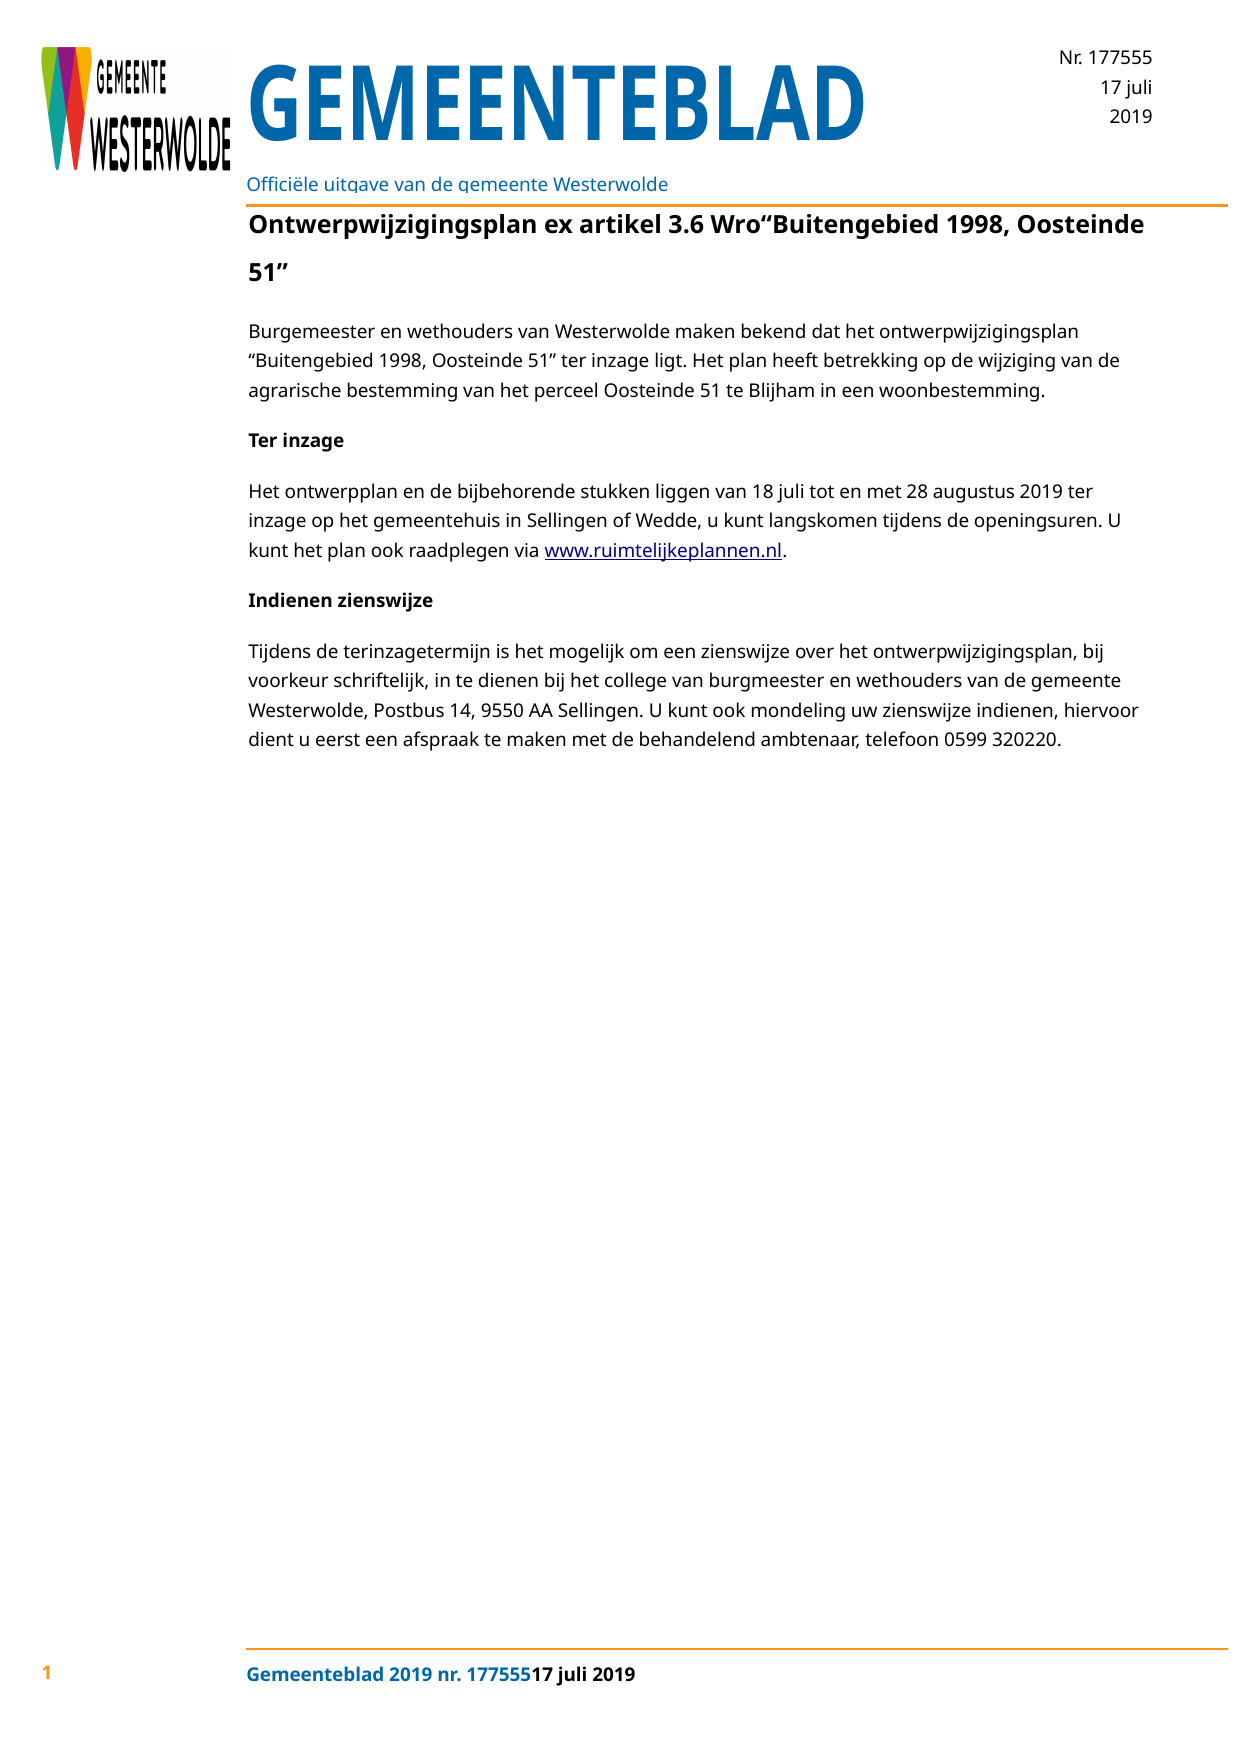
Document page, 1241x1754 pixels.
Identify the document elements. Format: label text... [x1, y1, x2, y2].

picture [41, 47, 231, 172]
text Het ontwerpplan en de bijbehorende stukken liggen van 18 juli tot en met 28 augustus 2019 ter inzage op het gemeentehuis in Sellingen of Wedde, u kunt langskomen tijdens de openingsuren. U kunt het plan ook raadplegen via www.ruimtelijkeplannen.nl. [248, 478, 1152, 563]
text Ter inzage [248, 427, 1152, 453]
text Ontwerpwijzigingsplan ex artikel 3.6 Wro“Buitengebied 1998, Oosteinde 51” [248, 207, 1152, 288]
text Indienen zienswijze [248, 587, 1152, 613]
text Burgemeester en wethouders van Westerwolde maken bekend dat het ontwerpwijzigingsplan “Buitengebied 1998, Oosteinde 51” ter inzage ligt. Het plan heeft betrekking op de wijziging van de agrarische bestemming van het perceel Oosteinde 51 te Blijham in een woonbestemming. [248, 318, 1152, 403]
text Tijdens de terinzagetermijn is het mogelijk om een zienswijze over het ontwerpwijzigingsplan, bij voorkeur schriftelijk, in te dienen bij het college van burgmeester en wethouders van de gemeente Westerwolde, Postbus 14, 9550 AA Sellingen. U kunt ook mondeling uw zienswijze indienen, hiervoor dient u eerst een afspraak te maken met de behandelend ambtenaar, telefoon 0599 320220. [248, 638, 1152, 752]
